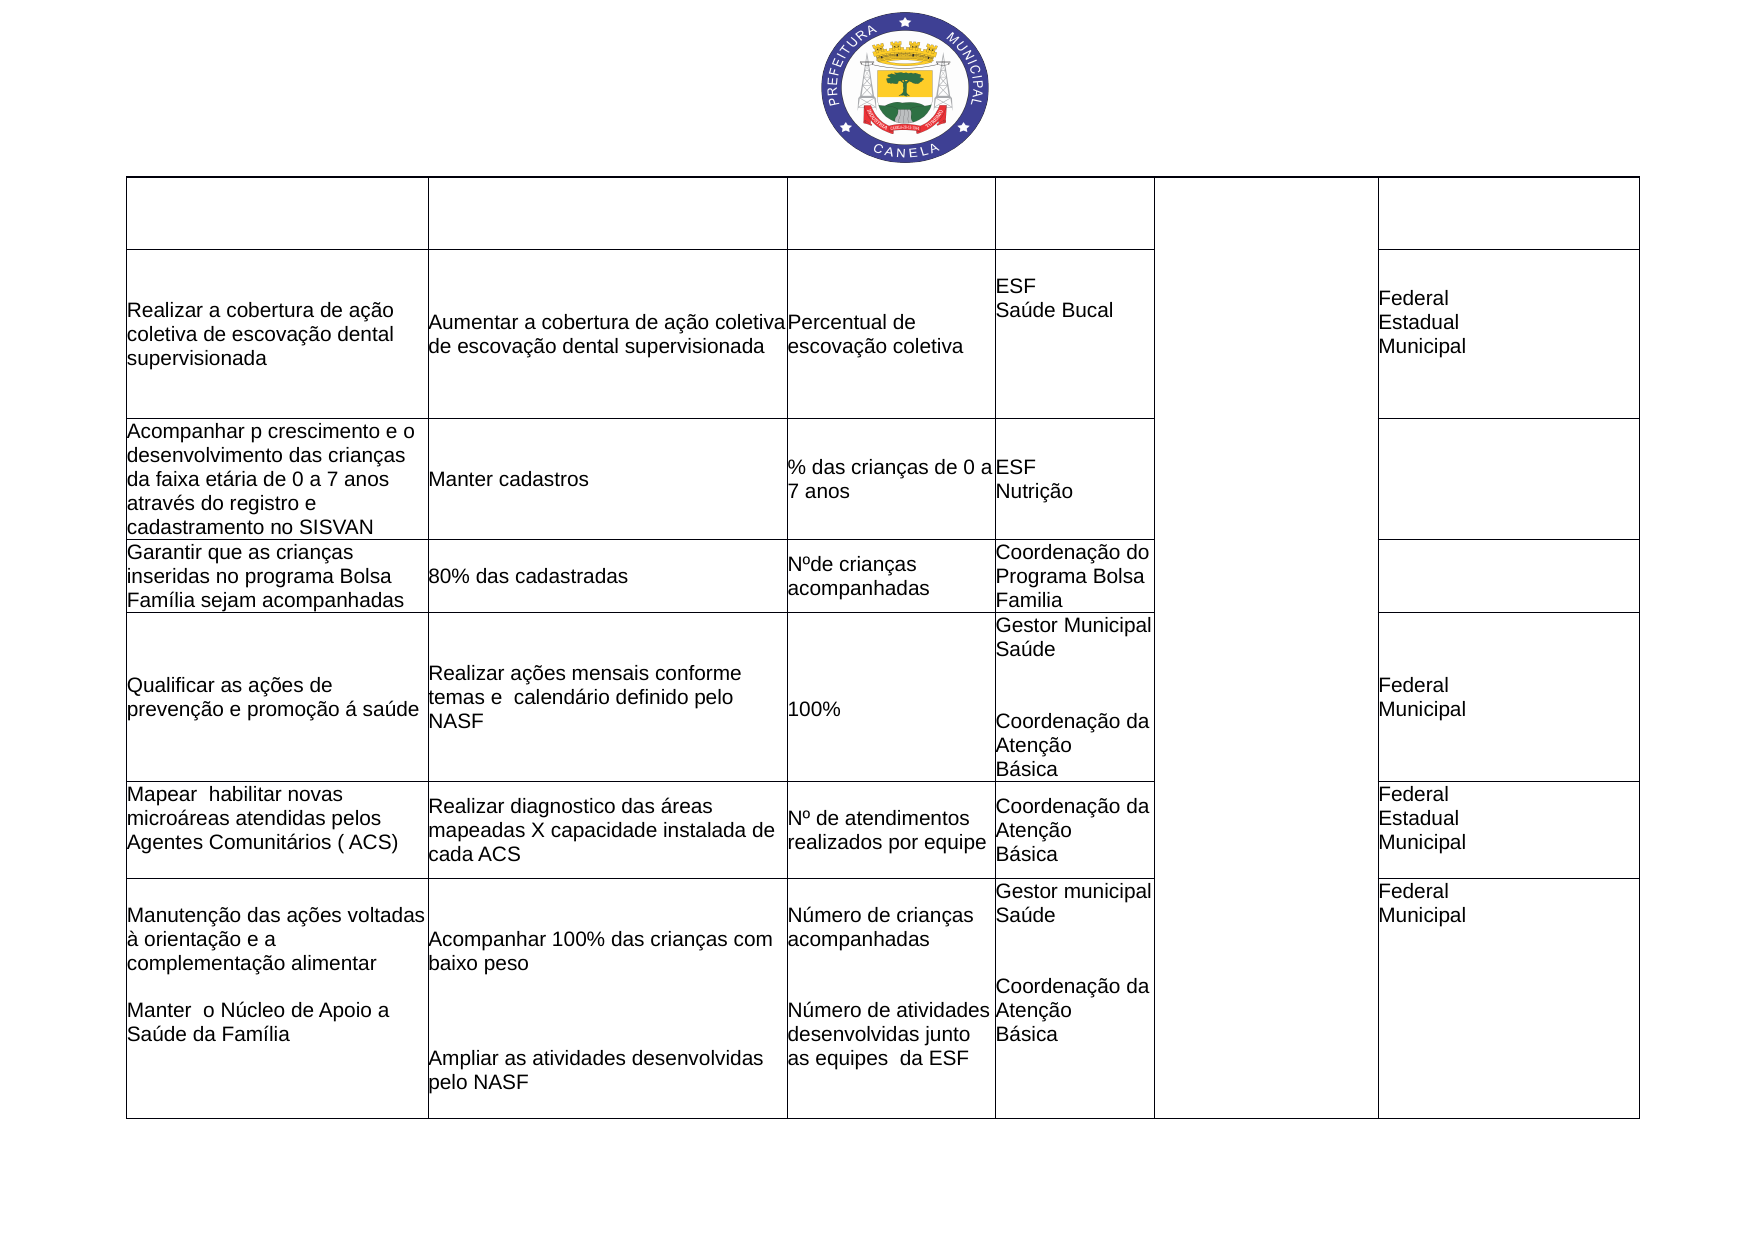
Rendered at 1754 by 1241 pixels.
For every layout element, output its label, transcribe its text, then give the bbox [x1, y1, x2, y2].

table_cell Percentual de escovação coletiva [788, 250, 995, 418]
table_cell Mapear habilitar novas microáreas atendidas pelos Agentes Comunitários ( ACS) [127, 782, 428, 877]
table_cell [1379, 178, 1639, 249]
table_cell Número de crianças acompanhadas Número de atividades desenvolvidas junto as equipes da ESF [788, 879, 995, 1118]
table_cell [127, 178, 428, 249]
table_cell Coordenação da Atenção Básica [996, 782, 1154, 877]
table_cell ESF Saúde Bucal [996, 250, 1154, 418]
table_cell 100% [788, 613, 995, 781]
table_cell Acompanhar p crescimento e o desenvolvimento das crianças da faixa etária de 0 a 7 anos através do registro e cadastramento no SISVAN [127, 419, 428, 539]
table_cell Coordenação do Programa Bolsa Familia [996, 540, 1154, 612]
table_cell Aumentar a cobertura de ação coletiva de escovação dental supervisionada [429, 250, 787, 418]
table_cell Acompanhar 100% das crianças com baixo peso Ampliar as atividades desenvolvidas pelo NASF [429, 879, 787, 1118]
picture [821, 12, 989, 163]
table_cell [1155, 178, 1378, 1118]
table_cell Gestor Municipal Saúde Coordenação da Atenção Básica [996, 613, 1154, 781]
table_cell [1379, 419, 1639, 539]
table_cell ESF Nutrição [996, 419, 1154, 539]
table_cell Realizar a cobertura de ação coletiva de escovação dental supervisionada [127, 250, 428, 418]
table_cell % das crianças de 0 a 7 anos [788, 419, 995, 539]
table_cell [788, 178, 995, 249]
table_cell Nºde crianças acompanhadas [788, 540, 995, 612]
table_cell [429, 178, 787, 249]
table_cell 80% das cadastradas [429, 540, 787, 612]
table_cell [1379, 540, 1639, 612]
table_cell Nº de atendimentos realizados por equipe [788, 782, 995, 877]
table_cell Federal Estadual Municipal [1379, 250, 1639, 418]
table_cell Realizar ações mensais conforme temas e calendário definido pelo NASF [429, 613, 787, 781]
table_cell Federal Municipal [1379, 879, 1639, 1118]
table_cell Federal Municipal [1379, 613, 1639, 781]
table_cell Manter cadastros [429, 419, 787, 539]
table_cell Realizar diagnostico das áreas mapeadas X capacidade instalada de cada ACS [429, 782, 787, 877]
table_cell [996, 178, 1154, 249]
table_cell Qualificar as ações de prevenção e promoção á saúde [127, 613, 428, 781]
table_cell Garantir que as crianças inseridas no programa Bolsa Família sejam acompanhadas [127, 540, 428, 612]
table_cell Federal Estadual Municipal [1379, 782, 1639, 877]
table_cell Manutenção das ações voltadas à orientação e a complementação alimentar Manter o Núcleo de Apoio a Saúde da Família [127, 879, 428, 1118]
table_cell Gestor municipal Saúde Coordenação da Atenção Básica [996, 879, 1154, 1118]
